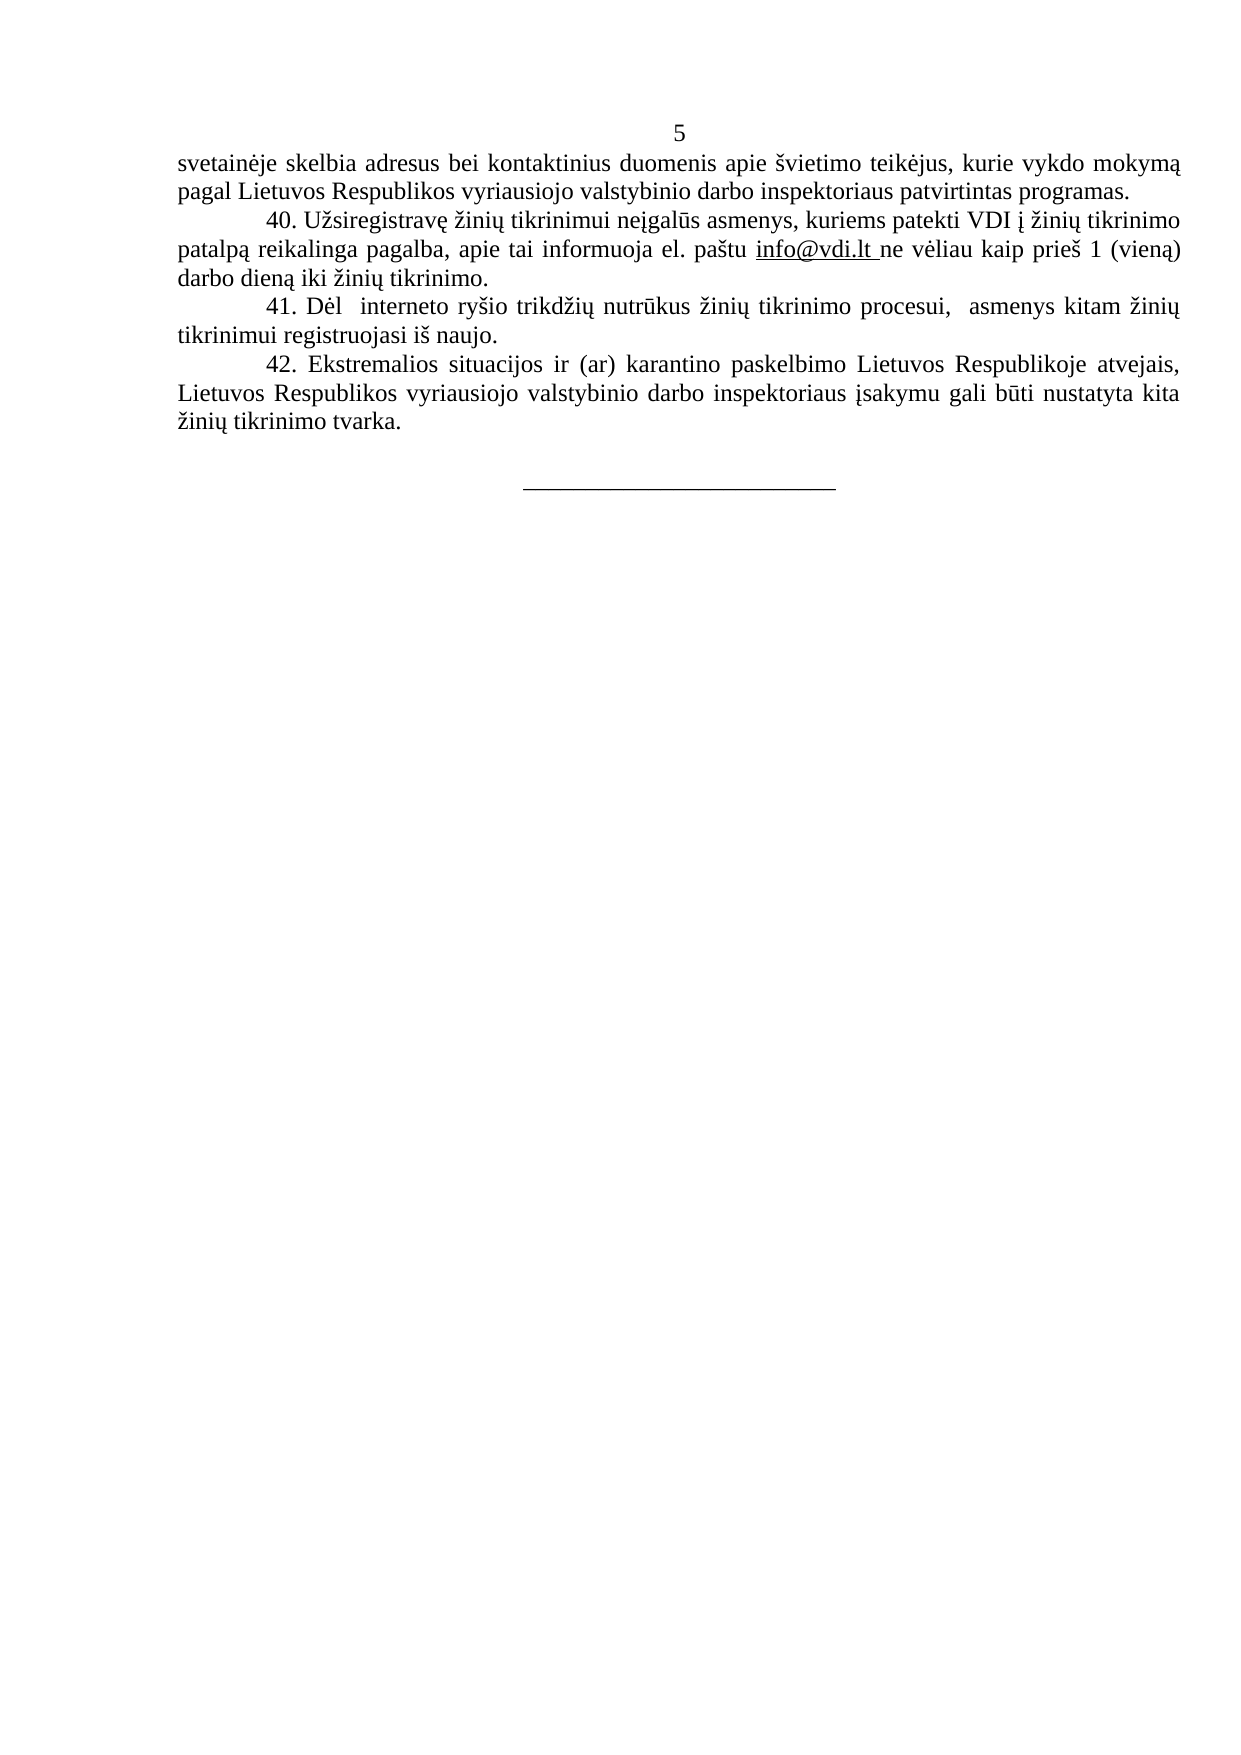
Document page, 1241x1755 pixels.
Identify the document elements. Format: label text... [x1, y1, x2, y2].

text svetainėje skelbia adresus bei kontaktinius duomenis apie švietimo teikėjus, kurie vykdo mokymą pagal Lietuvos Respublikos vyriausiojo valstybinio darbo inspektoriaus patvirtintas programas. [177, 148, 1181, 205]
text 42. Ekstremalios situacijos ir (ar) karantino paskelbimo Lietuvos Respublikoje atvejais, Lietuvos Respublikos vyriausiojo valstybinio darbo inspektoriaus įsakymu gali būti nustatyta kita žinių tikrinimo tvarka. [177, 349, 1181, 435]
text 41. Dėl interneto ryšio trikdžių nutrūkus žinių tikrinimo procesui, asmenys kitam žinių tikrinimui registruojasi iš naujo. [177, 291, 1181, 349]
text _________________________ [177, 464, 1181, 493]
text 40. Užsiregistravę žinių tikrinimui neįgalūs asmenys, kuriems patekti VDI į žinių tikrinimo patalpą reikalinga pagalba, apie tai informuoja el. paštu info@vdi.lt ne vėliau kaip prieš 1 (vieną) darbo dieną iki žinių tikrinimo. [177, 205, 1181, 291]
